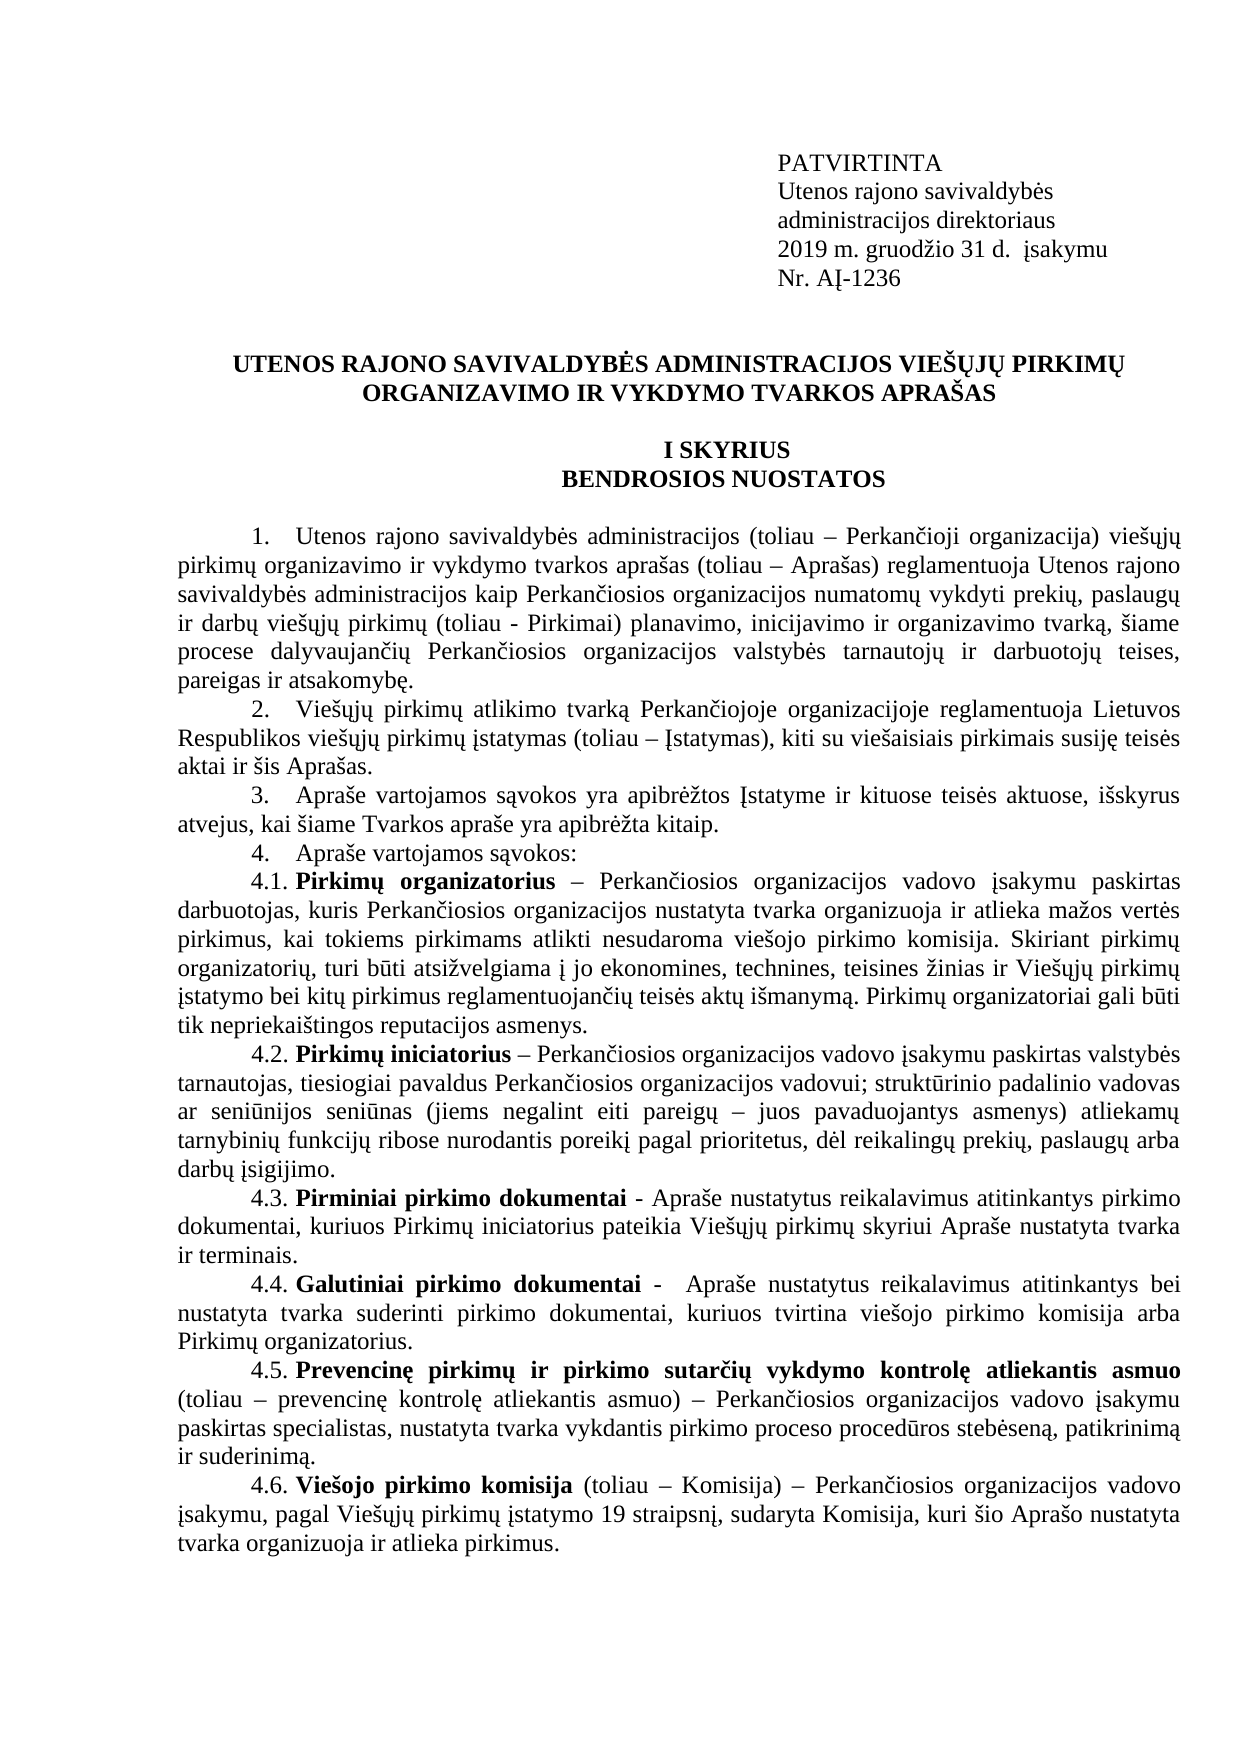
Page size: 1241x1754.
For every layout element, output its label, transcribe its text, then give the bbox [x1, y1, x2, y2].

text 4.6. Viešojo pirkimo komisija (toliau – Komisija) – Perkančiosios organizacijos vadovo įsakymu, pagal Viešųjų pirkimų įstatymo 19 straipsnį, sudaryta Komisija, kuri šio Aprašo nustatyta tvarka organizuoja ir atlieka pirkimus. [177, 1470, 1181, 1556]
text 4. Apraše vartojamos sąvokos: [251, 838, 1181, 866]
text I SKYRIUS [266, 435, 1181, 464]
text 3. Apraše vartojamos sąvokos yra apibrėžtos Įstatyme ir kituose teisės aktuose, išskyrus atvejus, kai šiame Tvarkos apraše yra apibrėžta kitaip. [177, 780, 1181, 838]
text BENDROSIOS NUOSTATOS [266, 464, 1181, 493]
text 4.3. Pirminiai pirkimo dokumentai - Apraše nustatytus reikalavimus atitinkantys pirkimo dokumentai, kuriuos Pirkimų iniciatorius pateikia Viešųjų pirkimų skyriui Apraše nustatyta tvarka ir terminais. [177, 1183, 1181, 1269]
text 1. Utenos rajono savivaldybės administracijos (toliau – Perkančioji organizacija) viešųjų pirkimų organizavimo ir vykdymo tvarkos aprašas (toliau – Aprašas) reglamentuoja Utenos rajono savivaldybės administracijos kaip Perkančiosios organizacijos numatomų vykdyti prekių, paslaugų ir darbų viešųjų pirkimų (toliau - Pirkimai) planavimo, inicijavimo ir organizavimo tvarką, šiame procese dalyvaujančių Perkančiosios organizacijos valstybės tarnautojų ir darbuotojų teises, pareigas ir atsakomybę. [177, 521, 1181, 694]
text Utenos rajono savivaldybės [177, 176, 1181, 205]
text 4.2. Pirkimų iniciatorius – Perkančiosios organizacijos vadovo įsakymu paskirtas valstybės tarnautojas, tiesiogiai pavaldus Perkančiosios organizacijos vadovui; struktūrinio padalinio vadovas ar seniūnijos seniūnas (jiems negalint eiti pareigų – juos pavaduojantys asmenys) atliekamų tarnybinių funkcijų ribose nurodantis poreikį pagal prioritetus, dėl reikalingų prekių, paslaugų arba darbų įsigijimo. [177, 1039, 1181, 1183]
text PATVIRTINTA [702, 148, 1181, 176]
text UTENOS RAJONO SAVIVALDYBĖS ADMINISTRACIJOS VIEŠŲJŲ PIRKIMŲ ORGANIZAVIMO IR VYKDYMO TVARKOS APRAŠAS [177, 349, 1181, 406]
text 4.4. Galutiniai pirkimo dokumentai - Apraše nustatytus reikalavimus atitinkantys bei nustatyta tvarka suderinti pirkimo dokumentai, kuriuos tvirtina viešojo pirkimo komisija arba Pirkimų organizatorius. [177, 1269, 1181, 1355]
text 4.5. Prevencinę pirkimų ir pirkimo sutarčių vykdymo kontrolę atliekantis asmuo (toliau – prevencinę kontrolę atliekantis asmuo) – Perkančiosios organizacijos vadovo įsakymu paskirtas specialistas, nustatyta tvarka vykdantis pirkimo proceso procedūros stebėseną, patikrinimą ir suderinimą. [177, 1355, 1181, 1470]
text 2. Viešųjų pirkimų atlikimo tvarką Perkančiojoje organizacijoje reglamentuoja Lietuvos Respublikos viešųjų pirkimų įstatymas (toliau – Įstatymas), kiti su viešaisiais pirkimais susiję teisės aktai ir šis Aprašas. [177, 694, 1181, 780]
text 4.1. Pirkimų organizatorius – Perkančiosios organizacijos vadovo įsakymu paskirtas darbuotojas, kuris Perkančiosios organizacijos nustatyta tvarka organizuoja ir atlieka mažos vertės pirkimus, kai tokiems pirkimams atlikti nesudaroma viešojo pirkimo komisija. Skiriant pirkimų organizatorių, turi būti atsižvelgiama į jo ekonomines, technines, teisines žinias ir Viešųjų pirkimų įstatymo bei kitų pirkimus reglamentuojančių teisės aktų išmanymą. Pirkimų organizatoriai gali būti tik nepriekaištingos reputacijos asmenys. [177, 866, 1181, 1039]
text 2019 m. gruodžio 31 d. įsakymu [177, 234, 1181, 263]
text administracijos direktoriaus [177, 205, 1181, 234]
text Nr. AĮ-1236 [177, 263, 1181, 291]
